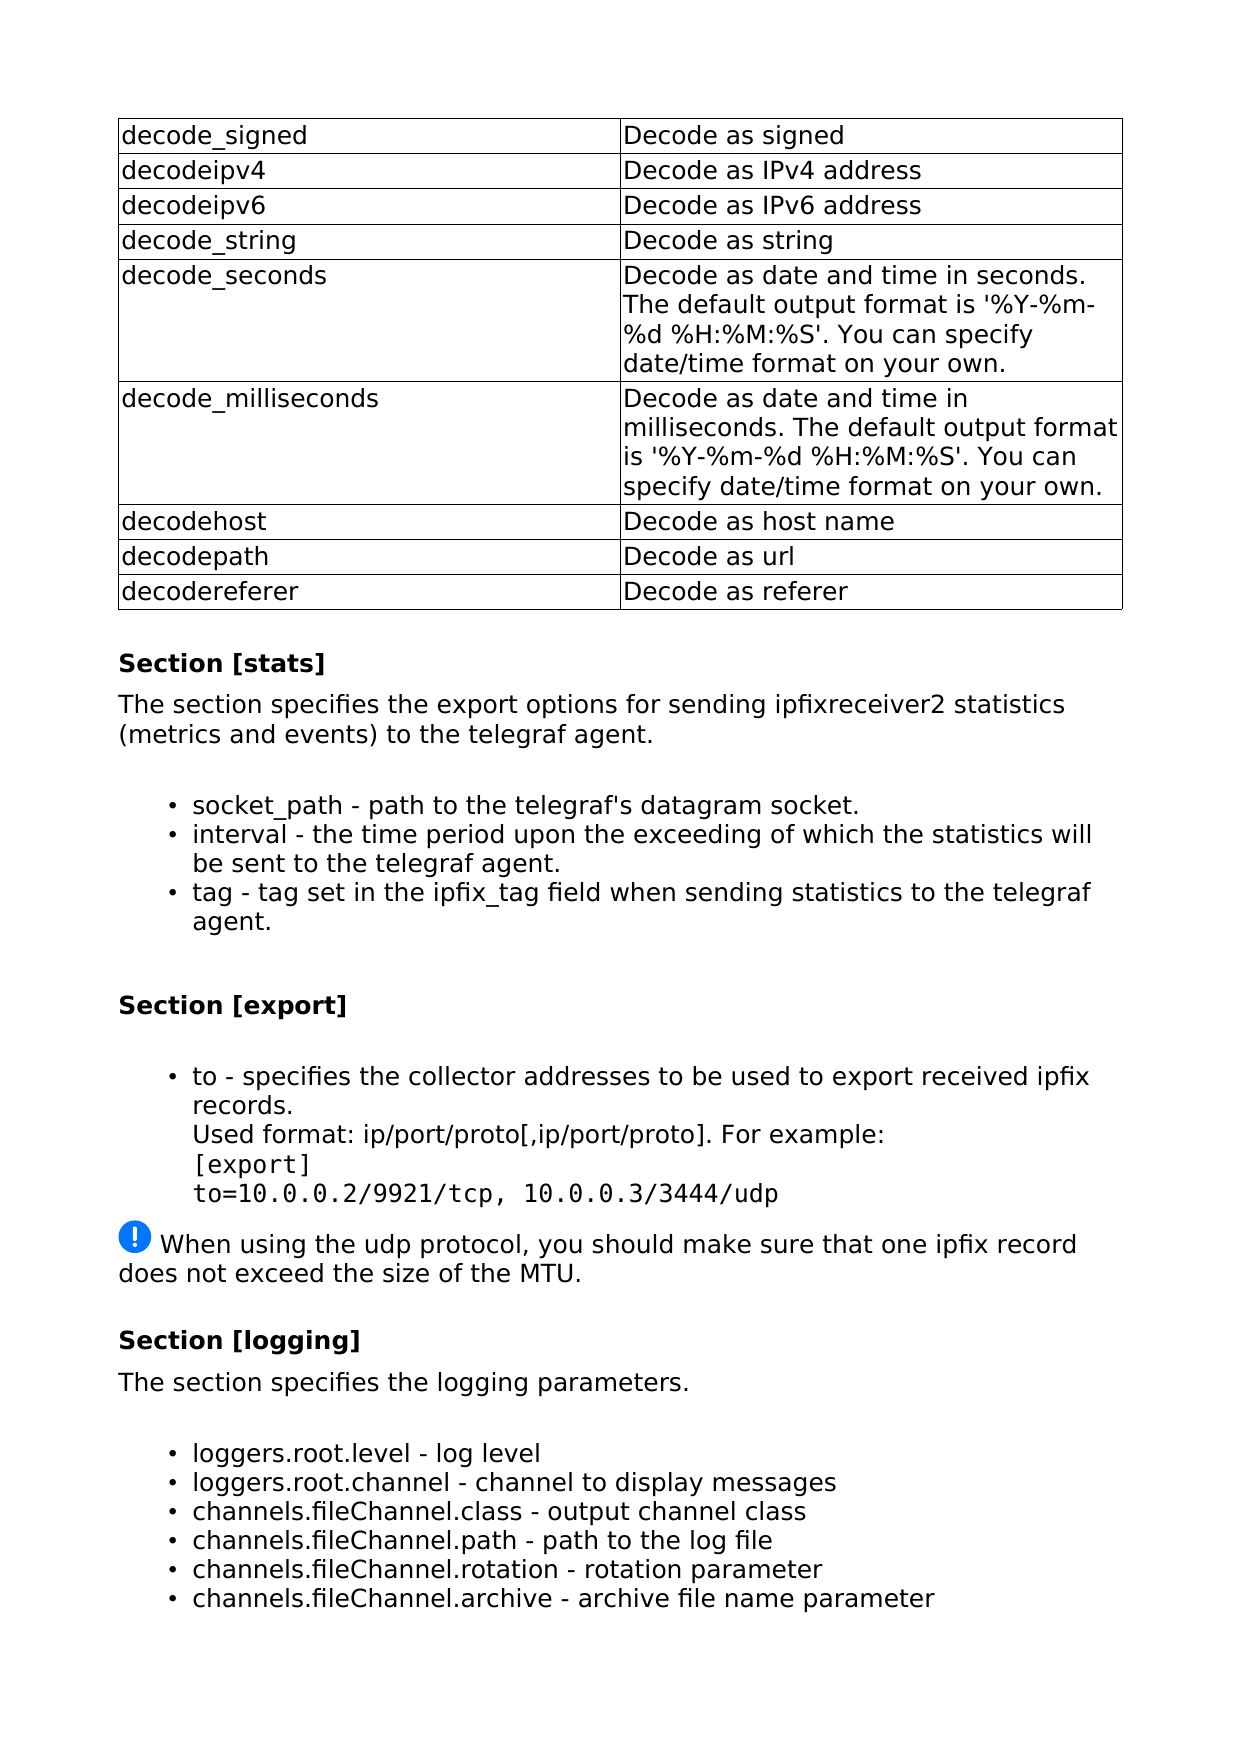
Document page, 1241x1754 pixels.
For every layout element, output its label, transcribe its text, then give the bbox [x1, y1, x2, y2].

table_cell Decode as host name [621, 505, 1122, 539]
table_cell decodehost [119, 505, 620, 539]
table_cell decodepath [119, 540, 620, 574]
table_cell decode_milliseconds [119, 382, 620, 504]
list to - specifies the collector addresses to be used to export received ipfix records. Used format: ip/port/proto[,ip/port/proto]. For example: [177, 1062, 1122, 1150]
list interval - the time period upon the exceeding of which the statistics will be sent to the telegraf agent. [177, 820, 1122, 878]
subtitle Section [stats] [118, 649, 1122, 678]
subtitle Section [export] [118, 991, 1122, 1020]
subtitle Section [logging] [118, 1326, 1122, 1355]
table_cell decodeipv4 [119, 154, 620, 188]
list channels.fileChannel.class - output channel class [177, 1497, 1122, 1526]
text The section specifies the logging parameters. [118, 1368, 1122, 1397]
table_cell Decode as date and time in milliseconds. The default output format is '%Y-%m-%d %H:%M:%S'. You can specify date/time format on your own. [621, 382, 1122, 504]
table_cell Decode as referer [621, 575, 1122, 609]
table_cell Decode as date and time in seconds. The default output format is '%Y-%m-%d %H:%M:%S'. You can specify date/time format on your own. [621, 260, 1122, 381]
table_cell Decode as IPv4 address [621, 154, 1122, 188]
list channels.fileChannel.archive - archive file name parameter [177, 1585, 1122, 1614]
table_cell Decode as IPv6 address [621, 189, 1122, 223]
table_cell decodeipv6 [119, 189, 620, 223]
table_cell Decode as url [621, 540, 1122, 574]
list socket_path - path to the telegraf's datagram socket. [177, 791, 1122, 820]
table_cell decode_string [119, 225, 620, 258]
table_cell decode_seconds [119, 260, 620, 381]
list tag - tag set in the ipfix_tag field when sending statistics to the telegraf agent. [177, 878, 1122, 937]
list loggers.root.channel - channel to display messages [177, 1468, 1122, 1497]
text When using the udp protocol, you should make sure that one ipfix record does not exceed the size of the MTU. [118, 1220, 1122, 1288]
list channels.fileChannel.rotation - rotation parameter [177, 1556, 1122, 1585]
table_cell Decode as string [621, 225, 1122, 258]
list loggers.root.level - log level [177, 1439, 1122, 1468]
list [export] to=10.0.0.2/9921/tcp, 10.0.0.3/3444/udp [177, 1150, 1122, 1208]
table_cell Decode as signed [621, 119, 1122, 153]
table_cell decode_signed [119, 119, 620, 153]
text The section specifies the export options for sending ipfixreceiver2 statistics (metrics and events) to the telegraf agent. [118, 691, 1122, 749]
table_cell decodereferer [119, 575, 620, 609]
list channels.fileChannel.path - path to the log file [177, 1526, 1122, 1556]
